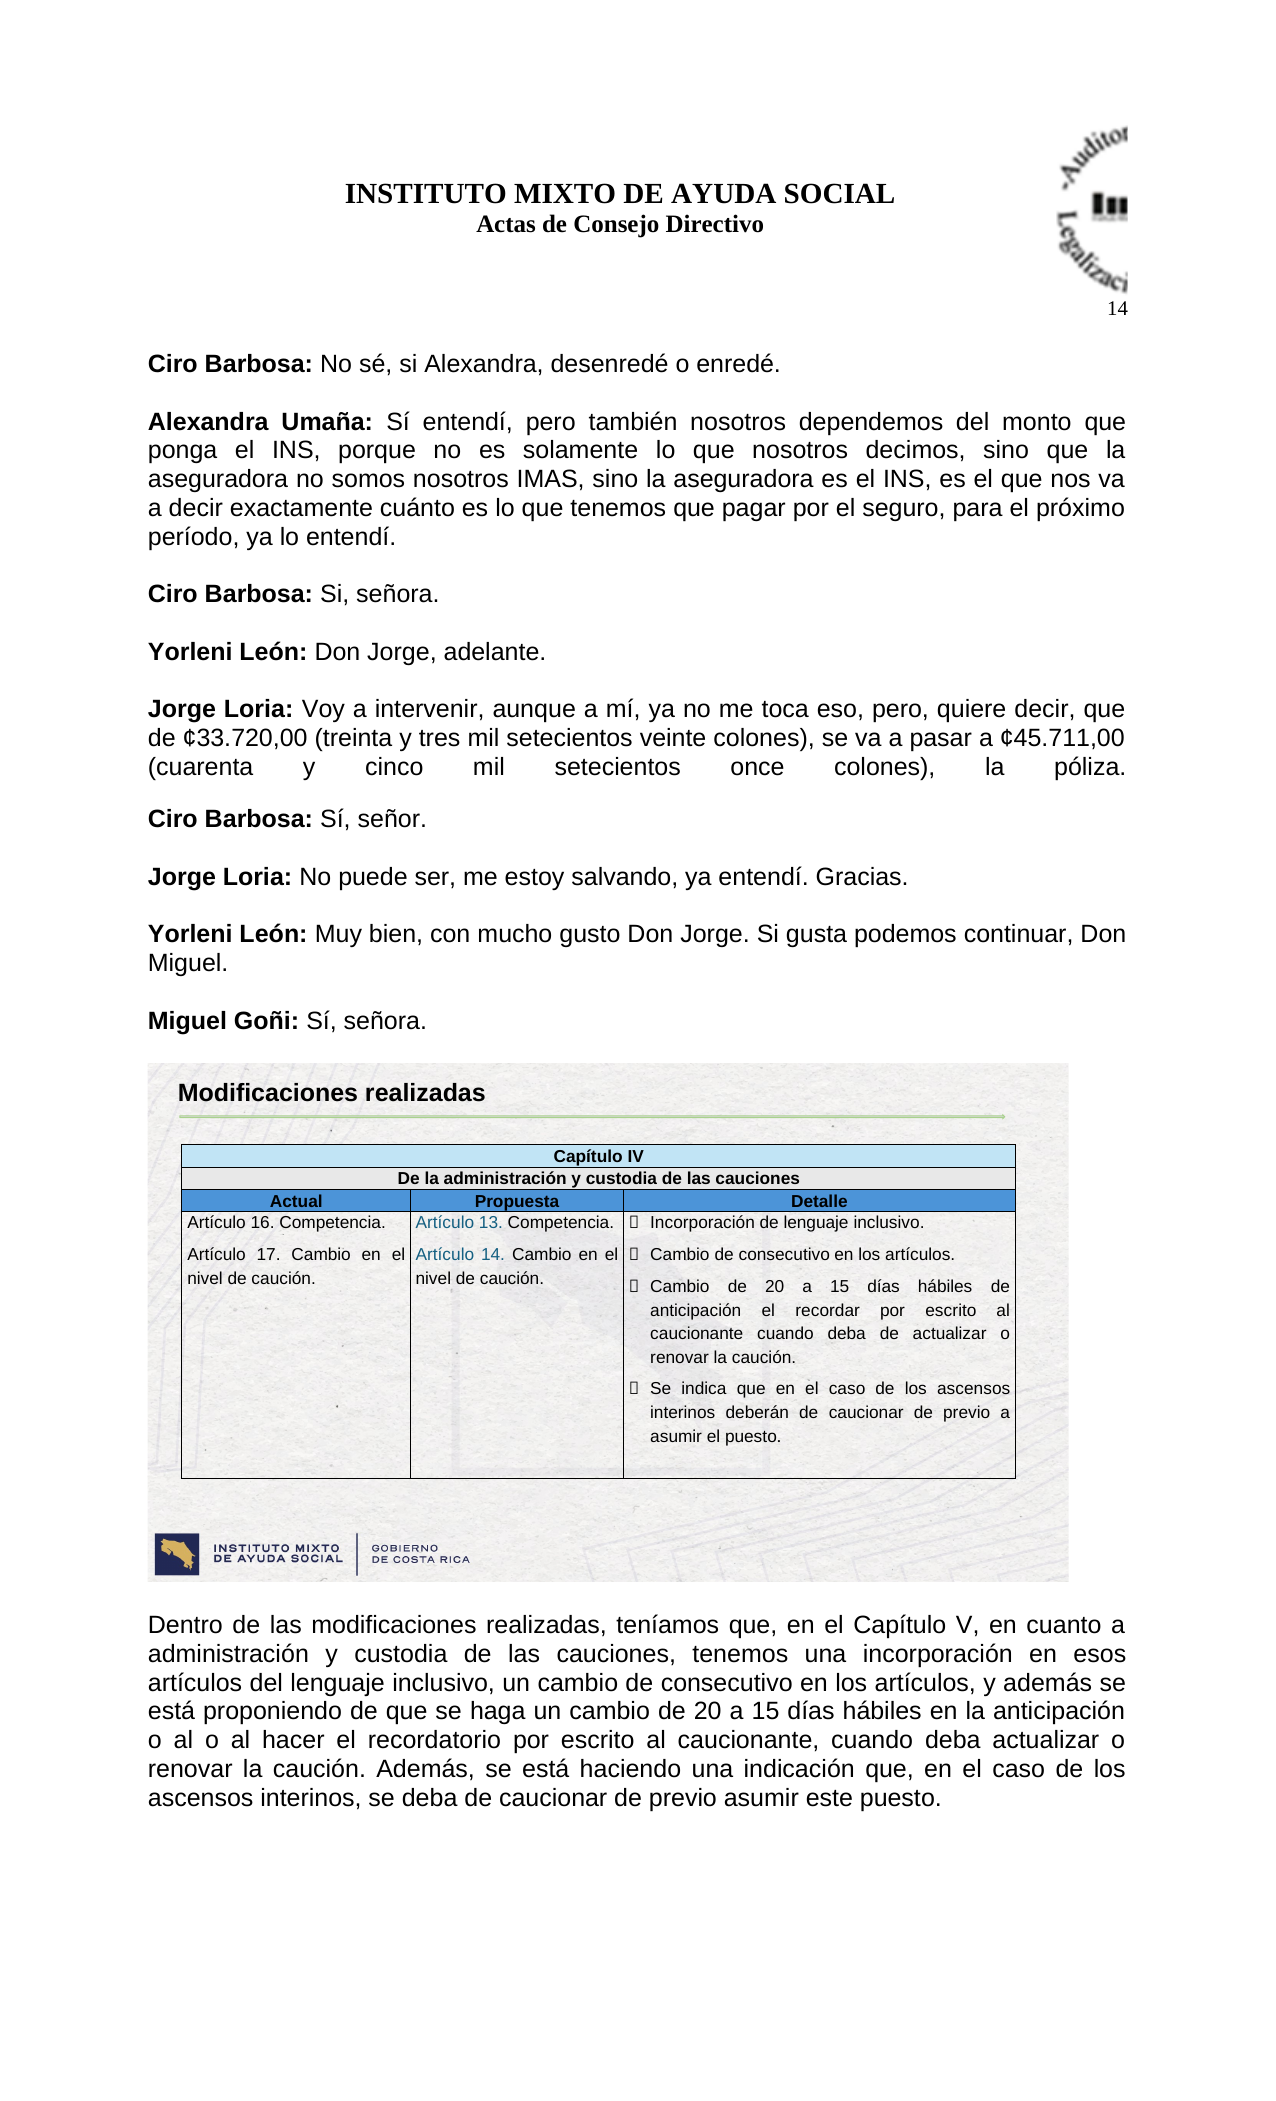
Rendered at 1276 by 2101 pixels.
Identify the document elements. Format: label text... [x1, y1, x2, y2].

text Yorleni León: Muy bien, con mucho gusto Don Jorge. Si gusta podemos continuar, Don Miguel. [148, 891, 1127, 977]
text Jorge Loria: Voy a intervenir, aunque a mí, ya no me toca eso, pero, quiere decir, que de ¢33.720,00 (treinta y tres mil setecientos veinte colones), se va a pasar a ¢45.711,00 (cuarenta y cinco mil setecientos once colones), la póliza. [148, 665, 1127, 804]
text Ciro Barbosa: No sé, si Alexandra, desenredé o enredé. [148, 349, 1127, 378]
text Yorleni León: Don Jorge, adelante. [148, 608, 1127, 665]
text Dentro de las modificaciones realizadas, teníamos que, en el Capítulo V, en cuanto a administración y custodia de las cauciones, tenemos una incorporación en esos artículos del lenguaje inclusivo, un cambio de consecutivo en los artículos, y además se está proponiendo de que se haga un cambio de 20 a 15 días hábiles en la anticipación o al o al hacer el recordatorio por escrito al caucionante, cuando deba actualizar o renovar la caución. Además, se está haciendo una indicación que, en el caso de los ascensos interinos, se deba de caucionar de previo asumir este puesto. [148, 1581, 1127, 1811]
text Jorge Loria: No puede ser, me estoy salvando, ya entendí. Gracias. [148, 862, 1127, 891]
text Miguel Goñi: Sí, señora. [148, 1006, 1127, 1034]
text Alexandra Umaña: Sí entendí, pero también nosotros dependemos del monto que ponga el INS, porque no es solamente lo que nosotros decimos, sino que la aseguradora no somos nosotros IMAS, sino la aseguradora es el INS, es el que nos va a decir exactamente cuánto es lo que tenemos que pagar por el seguro, para el próximo período, ya lo entendí. [148, 378, 1127, 550]
text Ciro Barbosa: Si, señora. [148, 579, 1127, 608]
text Ciro Barbosa: Sí, señor. [148, 804, 1127, 833]
